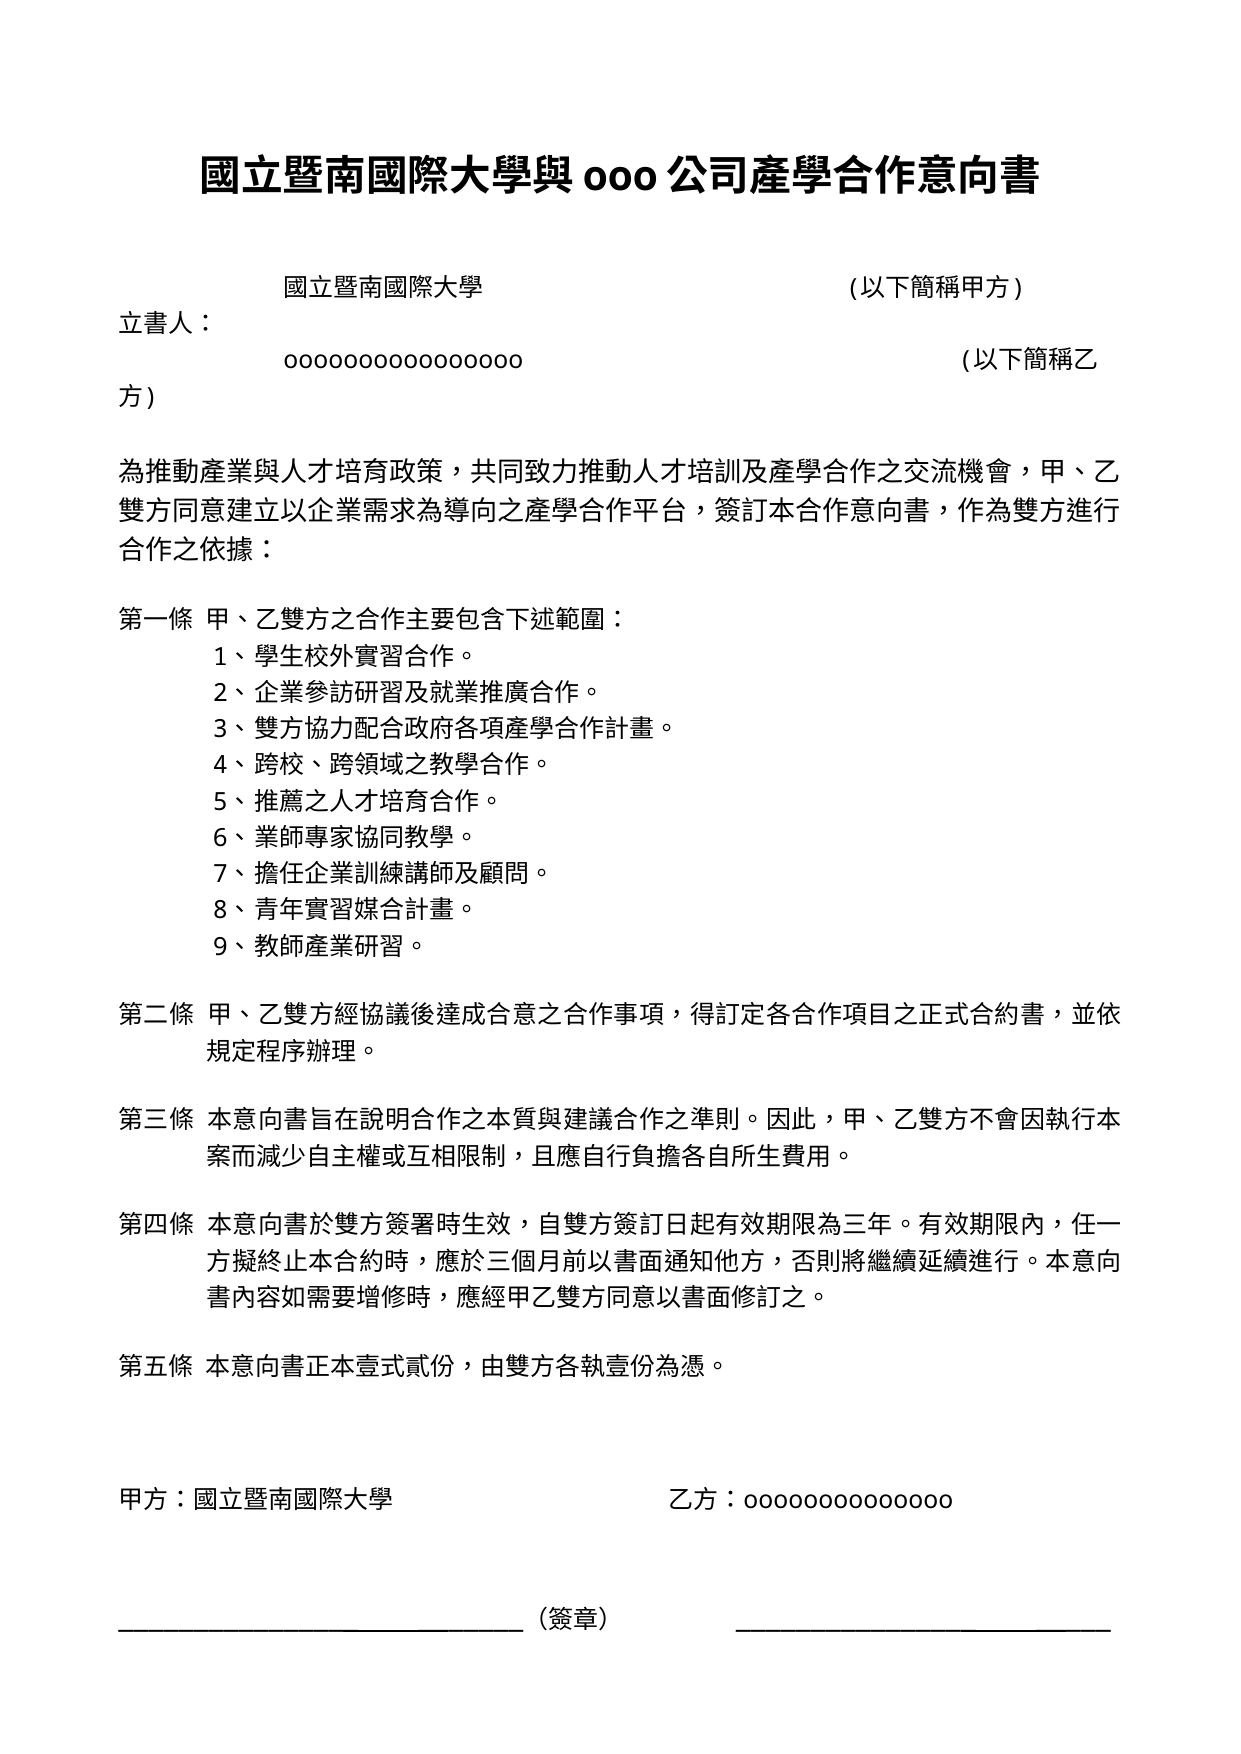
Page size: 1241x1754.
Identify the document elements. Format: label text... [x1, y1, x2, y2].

text 第三條 本意向書旨在說明合作之本質與建議合作之準則。因此，甲、乙雙方不會因執行本案而減少自主權或互相限制，且應自行負擔各自所生費用。 [118, 1100, 1122, 1172]
text 第五條 本意向書正本壹式貳份，由雙方各執壹份為憑。 [118, 1346, 1122, 1382]
list 青年實習媒合計畫。 [213, 890, 1122, 926]
text 第四條 本意向書於雙方簽署時生效，自雙方簽訂日起有效期限為三年。有效期限內，任一方擬終止本合約時，應於三個月前以書面通知他方，否則將繼續延續進行。本意向書內容如需要增修時，應經甲乙雙方同意以書面修訂之。 [118, 1205, 1122, 1314]
text 為推動產業與人才培育政策，共同致力推動人才培訓及產學合作之交流機會，甲、乙雙方同意建立以企業需求為導向之產學合作平台，簽訂本合作意向書，作為雙方進行合作之依據： [118, 450, 1122, 567]
text oooooooooooooooo (以下簡稱乙方) [118, 340, 1122, 412]
list 教師產業研習。 [213, 926, 1122, 962]
text ________________ _______（簽章） ________________ _____ [118, 1599, 1122, 1635]
list 企業參訪研習及就業推廣合作。 [213, 672, 1122, 709]
list 推薦之人才培育合作。 [213, 781, 1122, 817]
list 跨校、跨領域之教學合作。 [213, 745, 1122, 781]
list 擔任企業訓練講師及顧問。 [213, 854, 1122, 890]
text 第二條 甲、乙雙方經協議後達成合意之合作事項，得訂定各合作項目之正式合約書，並依規定程序辦理。 [118, 995, 1122, 1067]
text 國立暨南國際大學與ooo公司產學合作意向書 [118, 142, 1122, 202]
text 第一條 甲、乙雙方之合作主要包含下述範圍： [118, 600, 1122, 636]
text 立書人： [118, 303, 1122, 340]
list 學生校外實習合作。 [213, 636, 1122, 672]
text 國立暨南國際大學 (以下簡稱甲方) [118, 267, 1122, 303]
list 雙方協力配合政府各項產學合作計畫。 [213, 709, 1122, 745]
list 業師專家協同教學。 [213, 817, 1122, 854]
text 甲方：國立暨南國際大學 乙方：oooooooooooooo [118, 1480, 1122, 1516]
